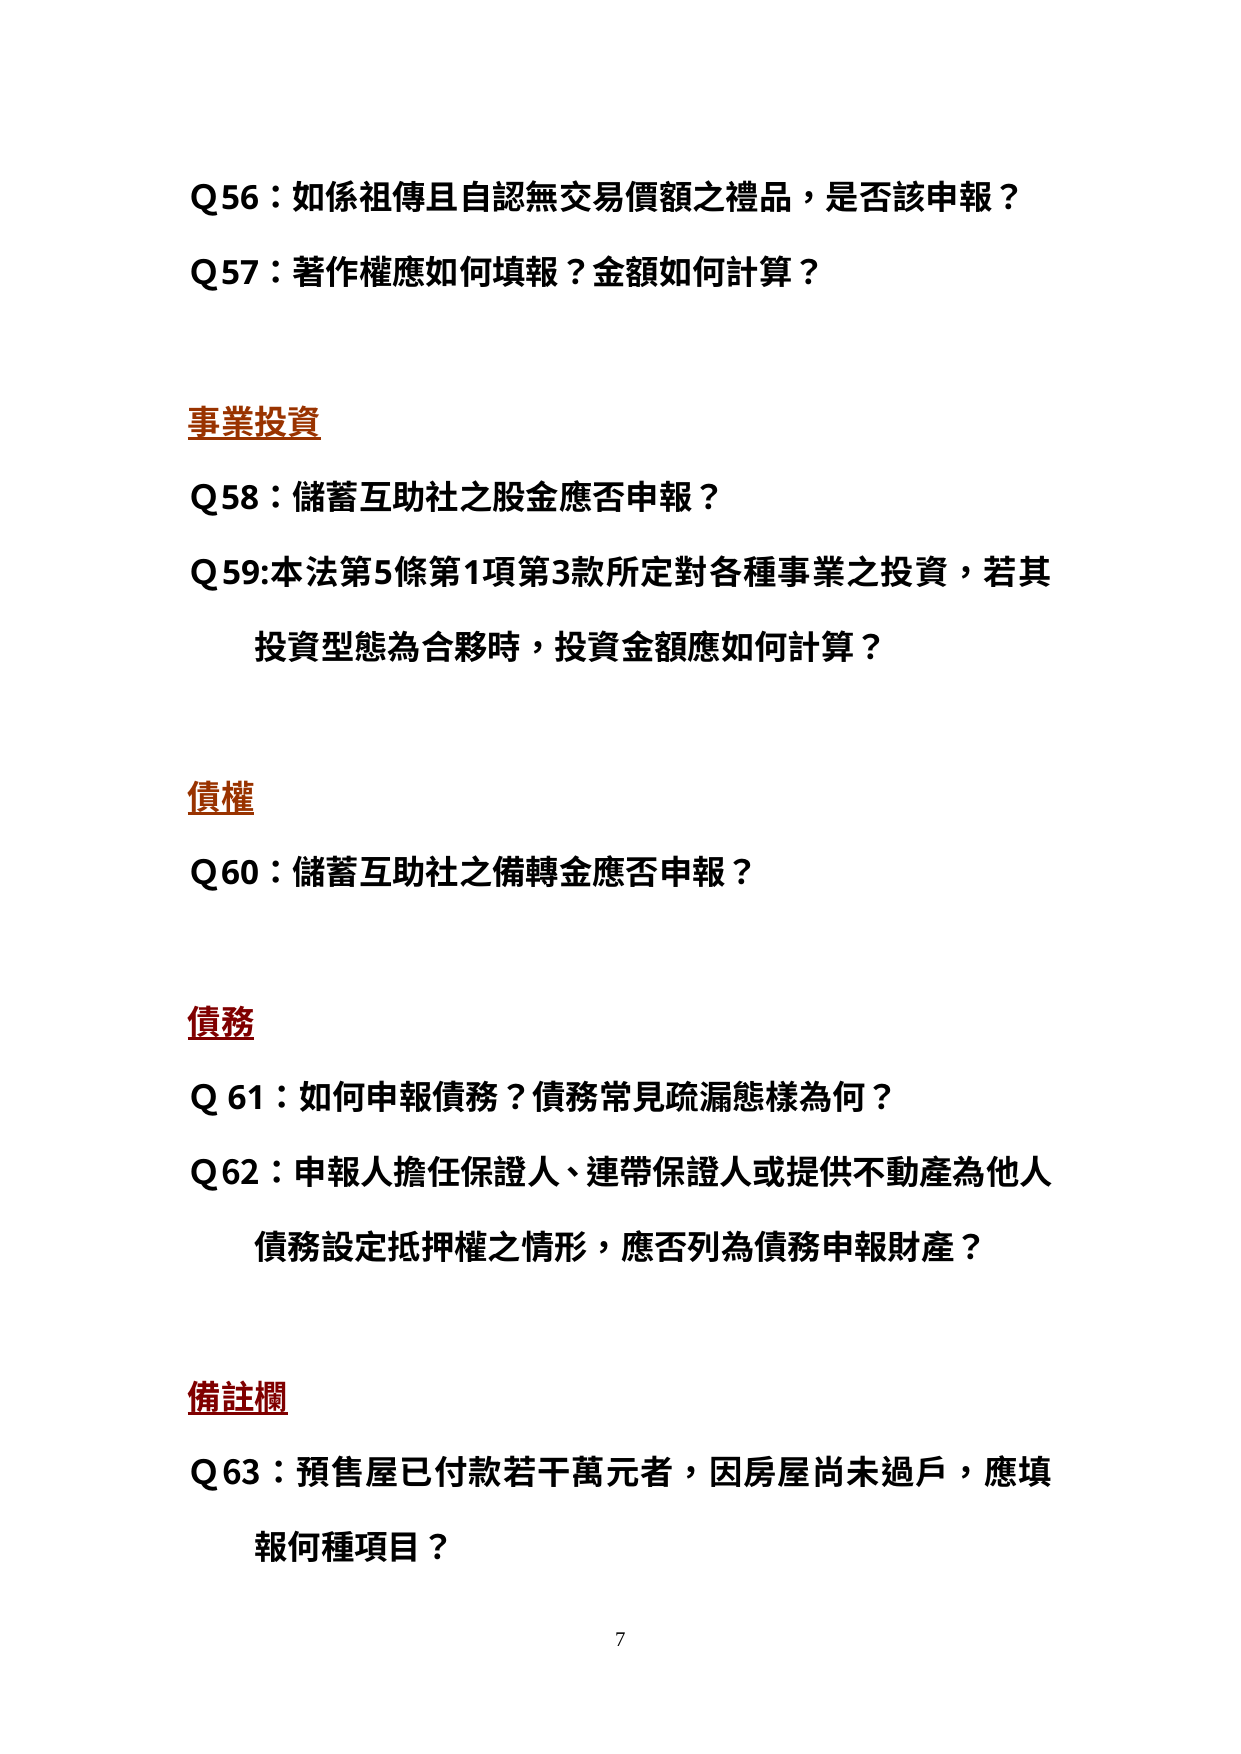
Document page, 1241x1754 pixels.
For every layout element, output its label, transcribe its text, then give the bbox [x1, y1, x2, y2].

text Ｑ58：儲蓄互助社之股金應否申報？ [187, 457, 1053, 532]
text 備註欄 [187, 1357, 1053, 1432]
text Ｑ63：預售屋已付款若干萬元者，因房屋尚未過戶，應填報何種項目？ [187, 1432, 1053, 1582]
text 債務 [187, 982, 1053, 1057]
text 債權 [187, 757, 1053, 832]
text 事業投資 [187, 382, 1053, 457]
text Ｑ62：申報人擔任保證人、連帶保證人或提供不動產為他人債務設定抵押權之情形，應否列為債務申報財產？ [187, 1132, 1053, 1282]
text Ｑ59:本法第5條第1項第3款所定對各種事業之投資，若其投資型態為合夥時，投資金額應如何計算？ [187, 532, 1053, 682]
text Ｑ57：著作權應如何填報？金額如何計算？ [187, 232, 1053, 307]
text Ｑ60：儲蓄互助社之備轉金應否申報？ [187, 832, 1053, 907]
text Ｑ56：如係祖傳且自認無交易價額之禮品，是否該申報？ [187, 157, 1053, 232]
text Ｑ61：如何申報債務？債務常見疏漏態樣為何？ [187, 1057, 1053, 1132]
